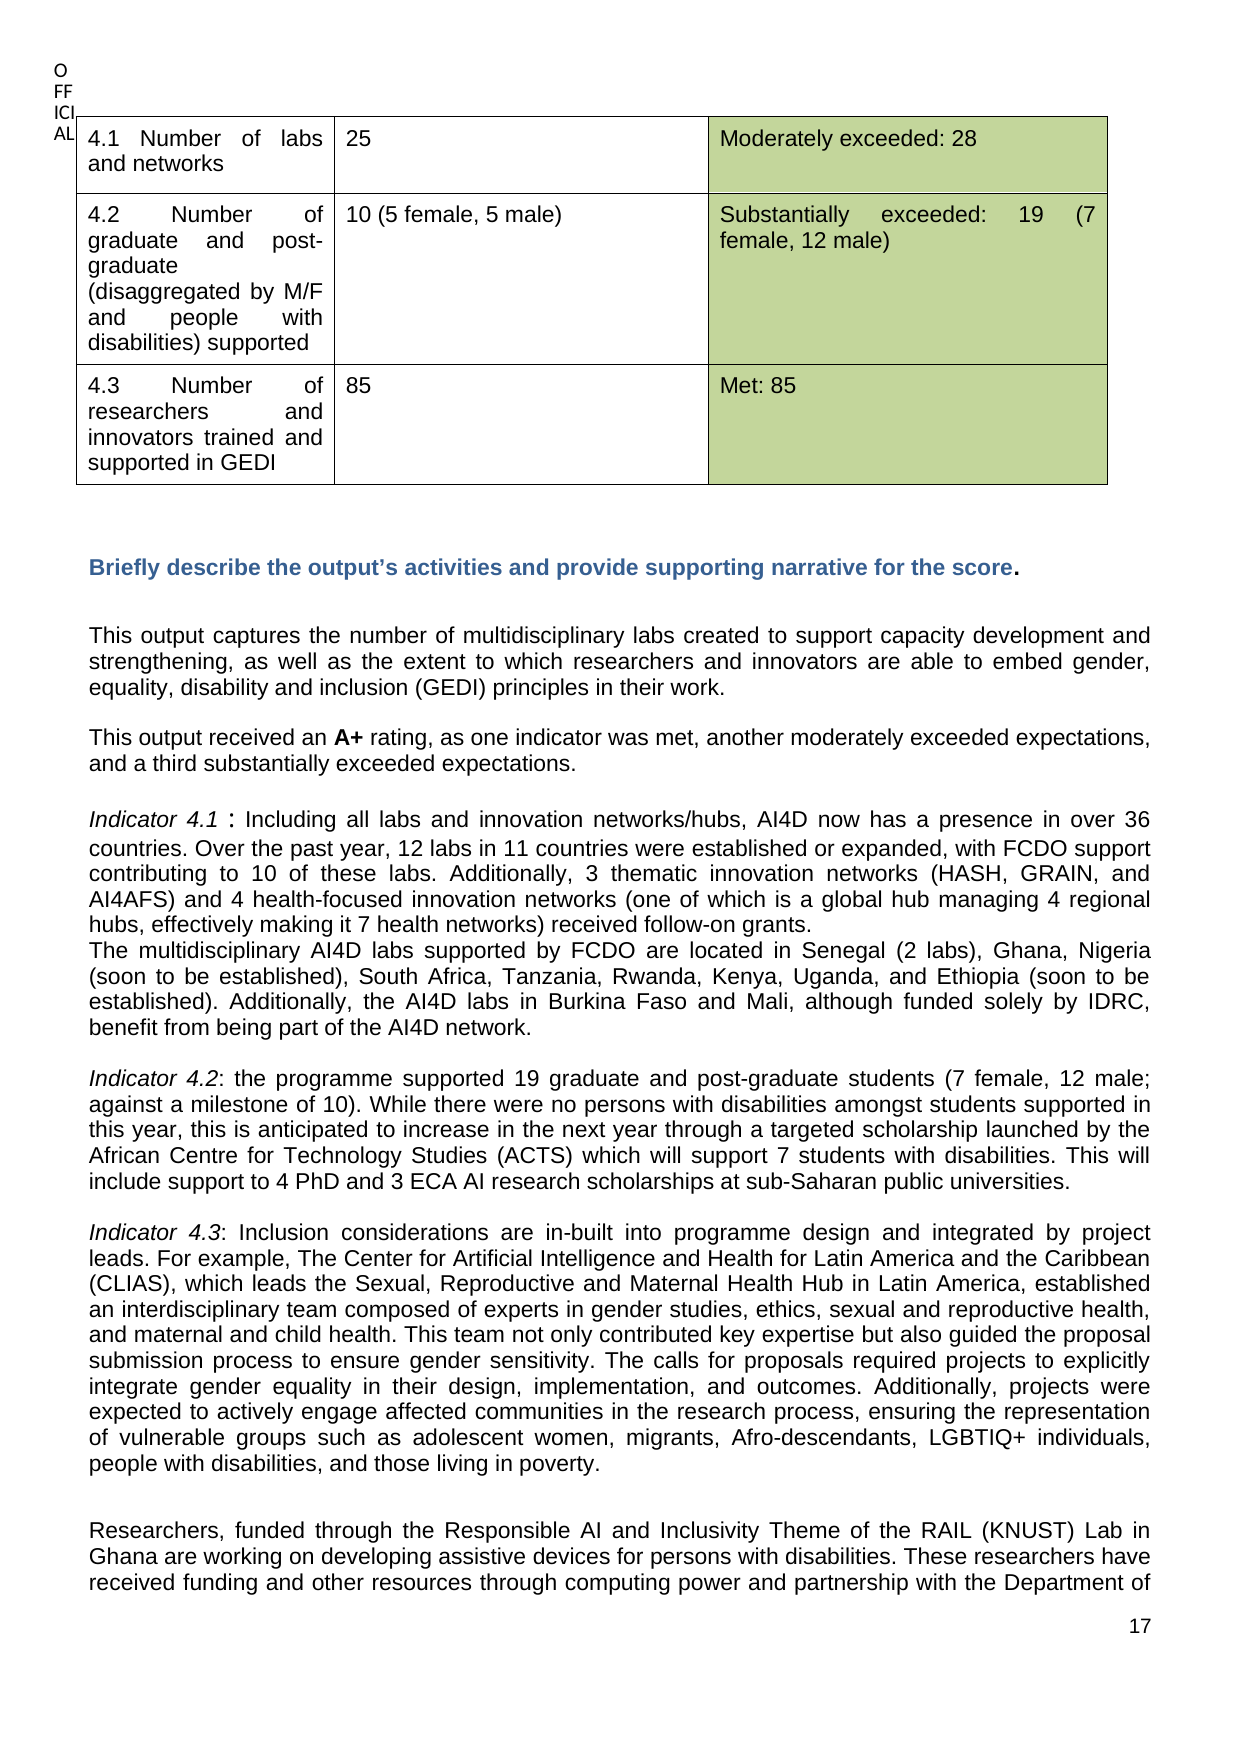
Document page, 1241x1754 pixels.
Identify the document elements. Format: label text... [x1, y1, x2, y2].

text Briefly describe the output’s activities and provide supporting narrative for the score. [89, 555, 1152, 581]
text Indicator 4.3: Inclusion considerations are in-built into programme design and integrated by project leads. For example, The Center for Artificial Intelligence and Health for Latin America and the Caribbean (CLIAS), which leads the Sexual, Reproductive and Maternal Health Hub in Latin America, established an interdisciplinary team composed of experts in gender studies, ethics, sexual and reproductive health, and maternal and child health. This team not only contributed key expertise but also guided the proposal submission process to ensure gender sensitivity. The calls for proposals required projects to explicitly integrate gender equality in their design, implementation, and outcomes. Additionally, projects were expected to actively engage affected communities in the research process, ensuring the representation of vulnerable groups such as adolescent women, migrants, Afro-descendants, LGBTIQ+ individuals, people with disabilities, and those living in poverty. [89, 1219, 1152, 1476]
text Indicator 4.2: the programme supported 19 graduate and post-graduate students (7 female, 12 male; against a milestone of 10). While there were no persons with disabilities amongst students supported in this year, this is anticipated to increase in the next year through a targeted scholarship launched by the African Centre for Technology Studies (ACTS) which will support 7 students with disabilities. This will include support to 4 PhD and 3 ECA AI research scholarships at sub-Saharan public universities. [89, 1066, 1152, 1194]
table_cell 85 [335, 365, 708, 484]
text This output captures the number of multidisciplinary labs created to support capacity development and strengthening, as well as the extent to which researchers and innovators are able to embed gender, equality, disability and inclusion (GEDI) principles in their work. [89, 623, 1152, 700]
text Indicator 4.1 : Including all labs and innovation networks/hubs, AI4D now has a presence in over 36 countries. Over the past year, 12 labs in 11 countries were established or expanded, with FCDO support contributing to 10 of these labs. Additionally, 3 thematic innovation networks (HASH, GRAIN, and AI4AFS) and 4 health-focused innovation networks (one of which is a global hub managing 4 regional hubs, effectively making it 7 health networks) received follow-on grants. [89, 801, 1152, 938]
text Researchers, funded through the Responsible AI and Inclusivity Theme of the RAIL (KNUST) Lab in Ghana are working on developing assistive devices for persons with disabilities. These researchers have received funding and other resources through computing power and partnership with the Department of [89, 1518, 1152, 1595]
table_cell 10 (5 female, 5 male) [335, 194, 708, 364]
table_cell 25 [335, 117, 708, 192]
table_cell Substantially exceeded: 19 (7 female, 12 male) [709, 194, 1107, 364]
table_cell 4.3 Number of researchers and innovators trained and supported in GEDI [77, 365, 334, 484]
text This output received an A+ rating, as one indicator was met, another moderately exceeded expectations, and a third substantially exceeded expectations. [89, 725, 1152, 776]
table_cell 4.1 Number of labs and networks [77, 117, 334, 192]
table_cell Met: 85 [709, 365, 1107, 484]
table_cell Moderately exceeded: 28 [709, 117, 1107, 192]
text The multidisciplinary AI4D labs supported by FCDO are located in Senegal (2 labs), Ghana, Nigeria (soon to be established), South Africa, Tanzania, Rwanda, Kenya, Uganda, and Ethiopia (soon to be established). Additionally, the AI4D labs in Burkina Faso and Mali, although funded solely by IDRC, benefit from being part of the AI4D network. [89, 938, 1152, 1040]
table_cell 4.2 Number of graduate and post-graduate (disaggregated by M/F and people with disabilities) supported [77, 194, 334, 364]
